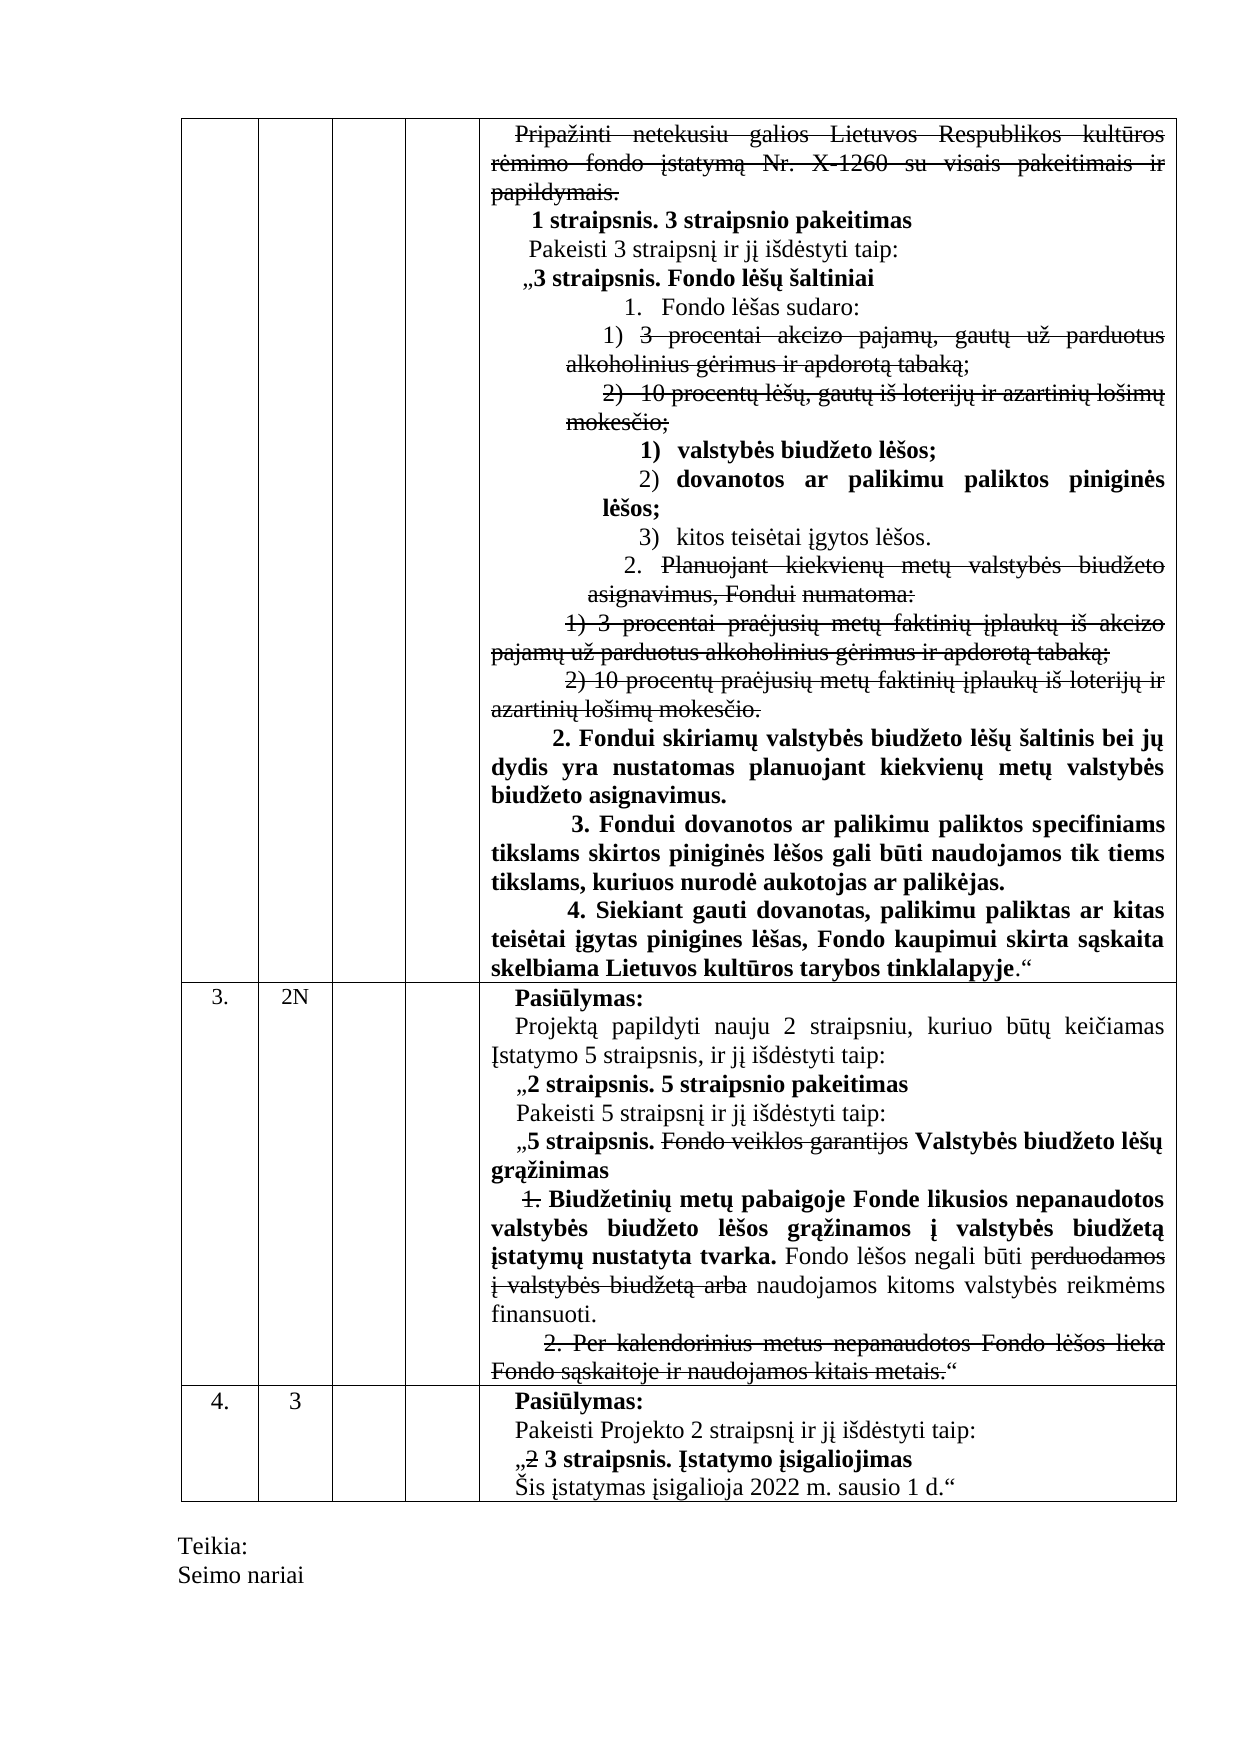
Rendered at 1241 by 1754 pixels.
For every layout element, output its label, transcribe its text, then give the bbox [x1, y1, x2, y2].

table_cell [406, 1386, 479, 1501]
table_cell 3. [182, 983, 258, 1385]
table_cell [182, 119, 258, 982]
text Teikia: [177, 1531, 1181, 1560]
table_cell [406, 983, 479, 1385]
table_cell Pripažinti netekusiu galios Lietuvos Respublikos kultūros rėmimo fondo įstatymą Nr. X-1260 su visais pakeitimais ir papildymais. 1 straipsnis. 3 straipsnio pakeitimas Pakeisti 3 straipsnį ir jį išdėstyti taip: „3 straipsnis. Fondo lėšų šaltiniai Fondo lėšas sudaro: 3 procentai akcizo pajamų, gautų už parduotus alkoholinius gėrimus ir apdorotą tabaką; 10 procentų lėšų, gautų iš loterijų ir azartinių lošimų mokesčio; valstybės biudžeto lėšos; dovanotos ar palikimu paliktos piniginės lėšos; kitos teisėtai įgytos lėšos. Planuojant kiekvienų metų valstybės biudžeto asignavimus, Fondui numatoma: 1) 3 procentai praėjusių metų faktinių įplaukų iš akcizo pajamų už parduotus alkoholinius gėrimus ir apdorotą tabaką; 2) 10 procentų praėjusių metų faktinių įplaukų iš loterijų ir azartinių lošimų mokesčio. 2. Fondui skiriamų valstybės biudžeto lėšų šaltinis bei jų dydis yra nustatomas planuojant kiekvienų metų valstybės biudžeto asignavimus. 3. Fondui dovanotos ar palikimu paliktos specifiniams tikslams skirtos piniginės lėšos gali būti naudojamos tik tiems tikslams, kuriuos nurodė aukotojas ar palikėjas. 4. Siekiant gauti dovanotas, palikimu paliktas ar kitas teisėtai įgytas pinigines lėšas, Fondo kaupimui skirta sąskaita skelbiama Lietuvos kultūros tarybos tinklalapyje.“ [480, 119, 1176, 982]
table_cell [259, 119, 332, 982]
table_cell [333, 119, 405, 982]
table_cell [333, 1386, 405, 1501]
table_cell Pasiūlymas: Pakeisti Projekto 2 straipsnį ir jį išdėstyti taip: „2 3 straipsnis. Įstatymo įsigaliojimas Šis įstatymas įsigalioja 2022 m. sausio 1 d.“ [480, 1386, 1176, 1501]
text Seimo nariai [177, 1560, 1181, 1588]
table_cell [406, 119, 479, 982]
table_cell [333, 983, 405, 1385]
table_cell 4. [182, 1386, 258, 1501]
table_cell 2N [259, 983, 332, 1385]
table_cell Pasiūlymas: Projektą papildyti nauju 2 straipsniu, kuriuo būtų keičiamas Įstatymo 5 straipsnis, ir jį išdėstyti taip: „2 straipsnis. 5 straipsnio pakeitimas Pakeisti 5 straipsnį ir jį išdėstyti taip: „5 straipsnis. Fondo veiklos garantijos Valstybės biudžeto lėšų grąžinimas 1. Biudžetinių metų pabaigoje Fonde likusios nepanaudotos valstybės biudžeto lėšos grąžinamos į valstybės biudžetą įstatymų nustatyta tvarka. Fondo lėšos negali būti perduodamos į valstybės biudžetą arba naudojamos kitoms valstybės reikmėms finansuoti. 2. Per kalendorinius metus nepanaudotos Fondo lėšos lieka Fondo sąskaitoje ir naudojamos kitais metais.“ [480, 983, 1176, 1385]
table_cell 3 [259, 1386, 332, 1501]
